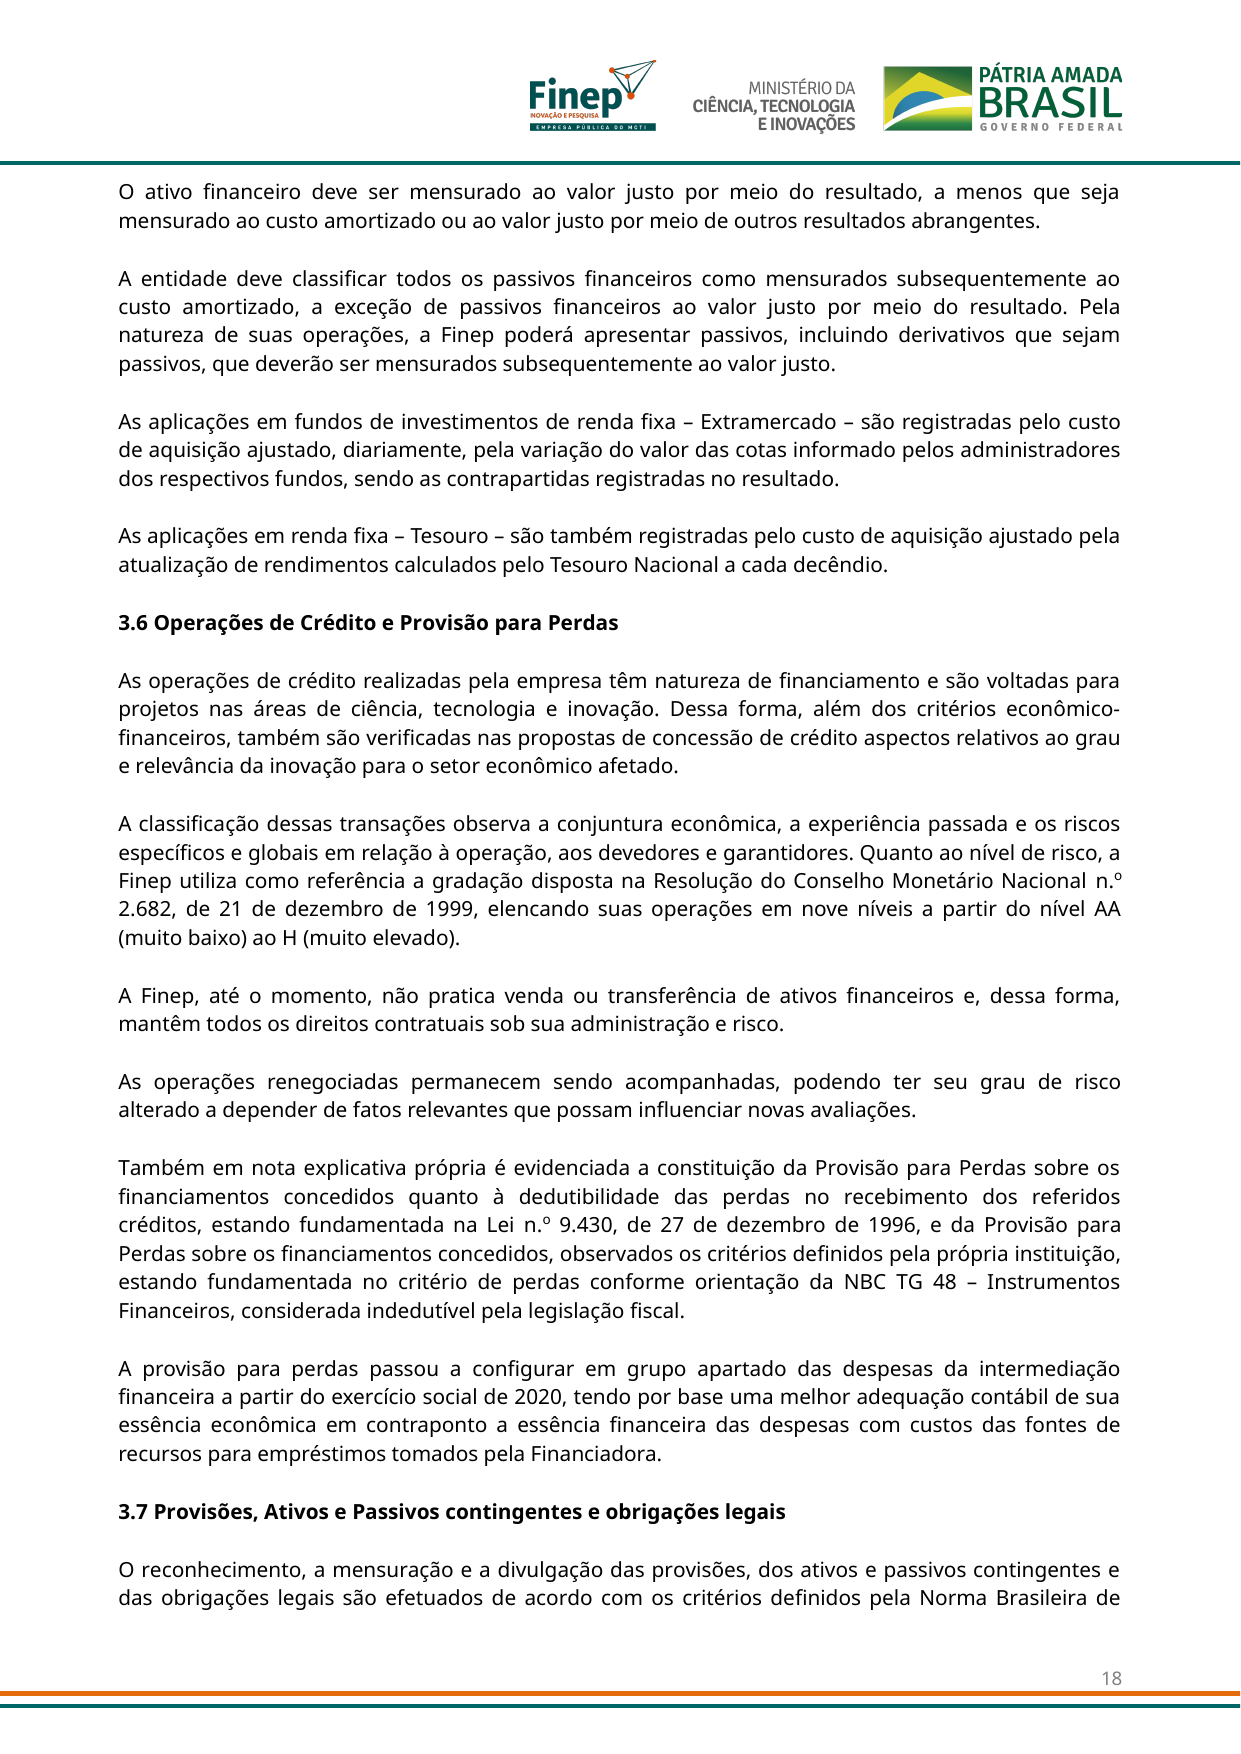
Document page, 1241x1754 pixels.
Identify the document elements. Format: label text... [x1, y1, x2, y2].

text A Finep, até o momento, não pratica venda ou transferência de ativos financeiros e, dessa forma, mantêm todos os direitos contratuais sob sua administração e risco. [118, 981, 1122, 1038]
text O ativo financeiro deve ser mensurado ao valor justo por meio do resultado, a menos que seja mensurado ao custo amortizado ou ao valor justo por meio de outros resultados abrangentes. [118, 177, 1122, 234]
text 3.6 Operações de Crédito e Provisão para Perdas [118, 608, 1122, 636]
text As operações de crédito realizadas pela empresa têm natureza de financiamento e são voltadas para projetos nas áreas de ciência, tecnologia e inovação. Dessa forma, além dos critérios econômico-financeiros, também são verificadas nas propostas de concessão de crédito aspectos relativos ao grau e relevância da inovação para o setor econômico afetado. [118, 666, 1122, 780]
text Também em nota explicativa própria é evidenciada a constituição da Provisão para Perdas sobre os financiamentos concedidos quanto à dedutibilidade das perdas no recebimento dos referidos créditos, estando fundamentada na Lei n.o 9.430, de 27 de dezembro de 1996, e da Provisão para Perdas sobre os financiamentos concedidos, observados os critérios definidos pela própria instituição, estando fundamentada no critério de perdas conforme orientação da NBC TG 48 – Instrumentos Financeiros, considerada indedutível pela legislação fiscal. [118, 1153, 1122, 1324]
text As aplicações em renda fixa – Tesouro – são também registradas pelo custo de aquisição ajustado pela atualização de rendimentos calculados pelo Tesouro Nacional a cada decêndio. [118, 522, 1122, 578]
text O reconhecimento, a mensuração e a divulgação das provisões, dos ativos e passivos contingentes e das obrigações legais são efetuados de acordo com os critérios definidos pela Norma Brasileira de [118, 1555, 1122, 1612]
text As operações renegociadas permanecem sendo acompanhadas, podendo ter seu grau de risco alterado a depender de fatos relevantes que possam influenciar novas avaliações. [118, 1067, 1122, 1124]
text A entidade deve classificar todos os passivos financeiros como mensurados subsequentemente ao custo amortizado, a exceção de passivos financeiros ao valor justo por meio do resultado. Pela natureza de suas operações, a Finep poderá apresentar passivos, incluindo derivativos que sejam passivos, que deverão ser mensurados subsequentemente ao valor justo. [118, 264, 1122, 377]
text 3.7 Provisões, Ativos e Passivos contingentes e obrigações legais [118, 1497, 1122, 1525]
text As aplicações em fundos de investimentos de renda fixa – Extramercado – são registradas pelo custo de aquisição ajustado, diariamente, pela variação do valor das cotas informado pelos administradores dos respectivos fundos, sendo as contrapartidas registradas no resultado. [118, 407, 1122, 492]
picture [530, 60, 1123, 134]
text A classificação dessas transações observa a conjuntura econômica, a experiência passada e os riscos específicos e globais em relação à operação, aos devedores e garantidores. Quanto ao nível de risco, a Finep utiliza como referência a gradação disposta na Resolução do Conselho Monetário Nacional n.o 2.682, de 21 de dezembro de 1999, elencando suas operações em nove níveis a partir do nível AA (muito baixo) ao H (muito elevado). [118, 809, 1122, 951]
text A provisão para perdas passou a configurar em grupo apartado das despesas da intermediação financeira a partir do exercício social de 2020, tendo por base uma melhor adequação contábil de sua essência econômica em contraponto a essência financeira das despesas com custos das fontes de recursos para empréstimos tomados pela Financiadora. [118, 1354, 1122, 1467]
